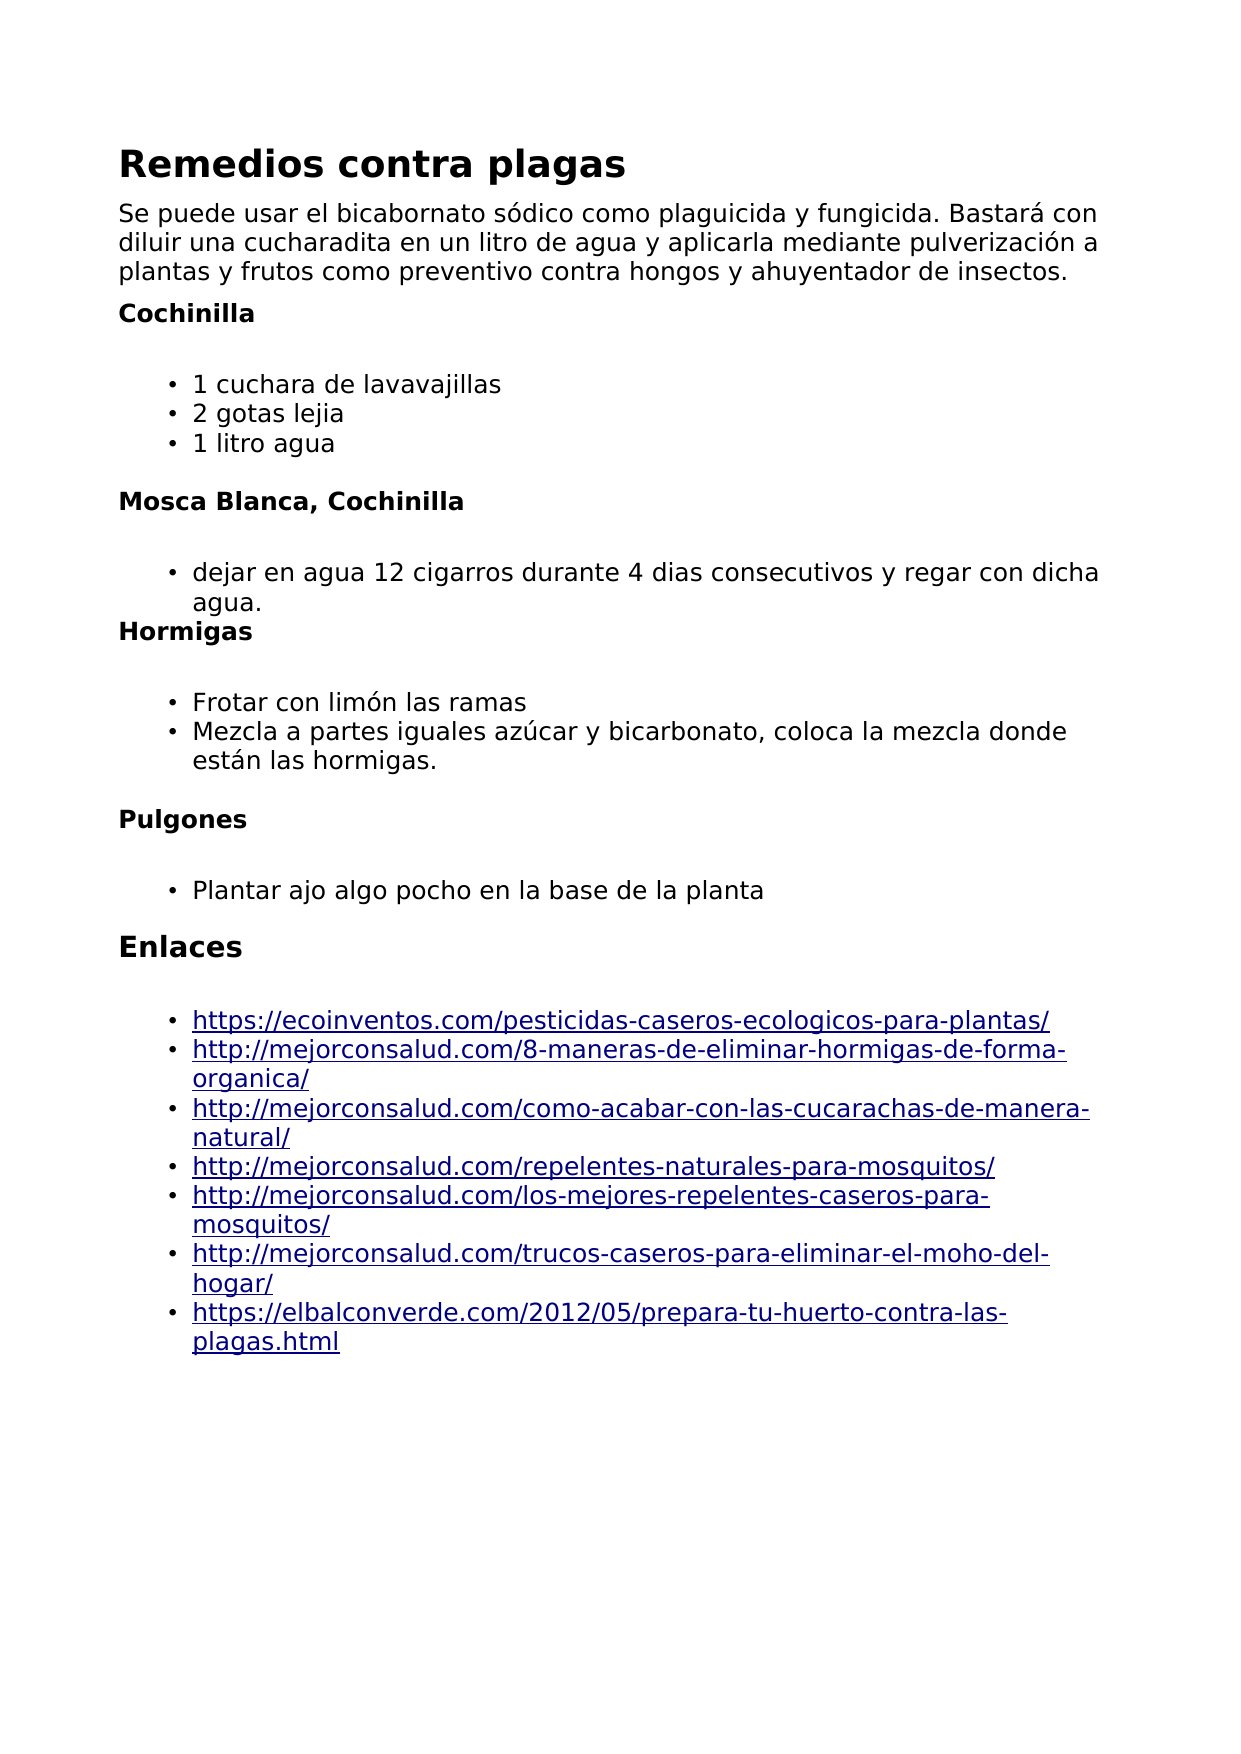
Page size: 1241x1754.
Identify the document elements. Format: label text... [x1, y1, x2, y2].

list Plantar ajo algo pocho en la base de la planta [177, 876, 1122, 905]
list http://mejorconsalud.com/los-mejores-repelentes-caseros-para-mosquitos/ [177, 1181, 1122, 1239]
list https://ecoinventos.com/pesticidas-caseros-ecologicos-para-plantas/ [177, 1006, 1122, 1035]
subtitle Enlaces [118, 930, 1122, 964]
list http://mejorconsalud.com/8-maneras-de-eliminar-hormigas-de-forma-organica/ [177, 1035, 1122, 1094]
text Pulgones [118, 805, 1122, 834]
list 1 cuchara de lavavajillas [177, 370, 1122, 399]
list http://mejorconsalud.com/como-acabar-con-las-cucarachas-de-manera-natural/ [177, 1094, 1122, 1152]
list dejar en agua 12 cigarros durante 4 dias consecutivos y regar con dicha agua. [177, 558, 1122, 617]
text Se puede usar el bicabornato sódico como plaguicida y fungicida. Bastará con diluir una cucharadita en un litro de agua y aplicarla mediante pulverización a plantas y frutos como preventivo contra hongos y ahuyentador de insectos. [118, 199, 1122, 287]
subtitle Remedios contra plagas [118, 143, 1122, 187]
text Cochinilla [118, 299, 1122, 328]
text Mosca Blanca, Cochinilla [118, 487, 1122, 517]
list http://mejorconsalud.com/repelentes-naturales-para-mosquitos/ [177, 1152, 1122, 1181]
list https://elbalconverde.com/2012/05/prepara-tu-huerto-contra-las-plagas.html [177, 1298, 1122, 1356]
list Frotar con limón las ramas [177, 688, 1122, 717]
list Mezcla a partes iguales azúcar y bicarbonato, coloca la mezcla donde están las hormigas. [177, 717, 1122, 776]
list 2 gotas lejia [177, 399, 1122, 429]
list http://mejorconsalud.com/trucos-caseros-para-eliminar-el-moho-del-hogar/ [177, 1239, 1122, 1298]
list 1 litro agua [177, 429, 1122, 458]
text Hormigas [118, 617, 1122, 646]
